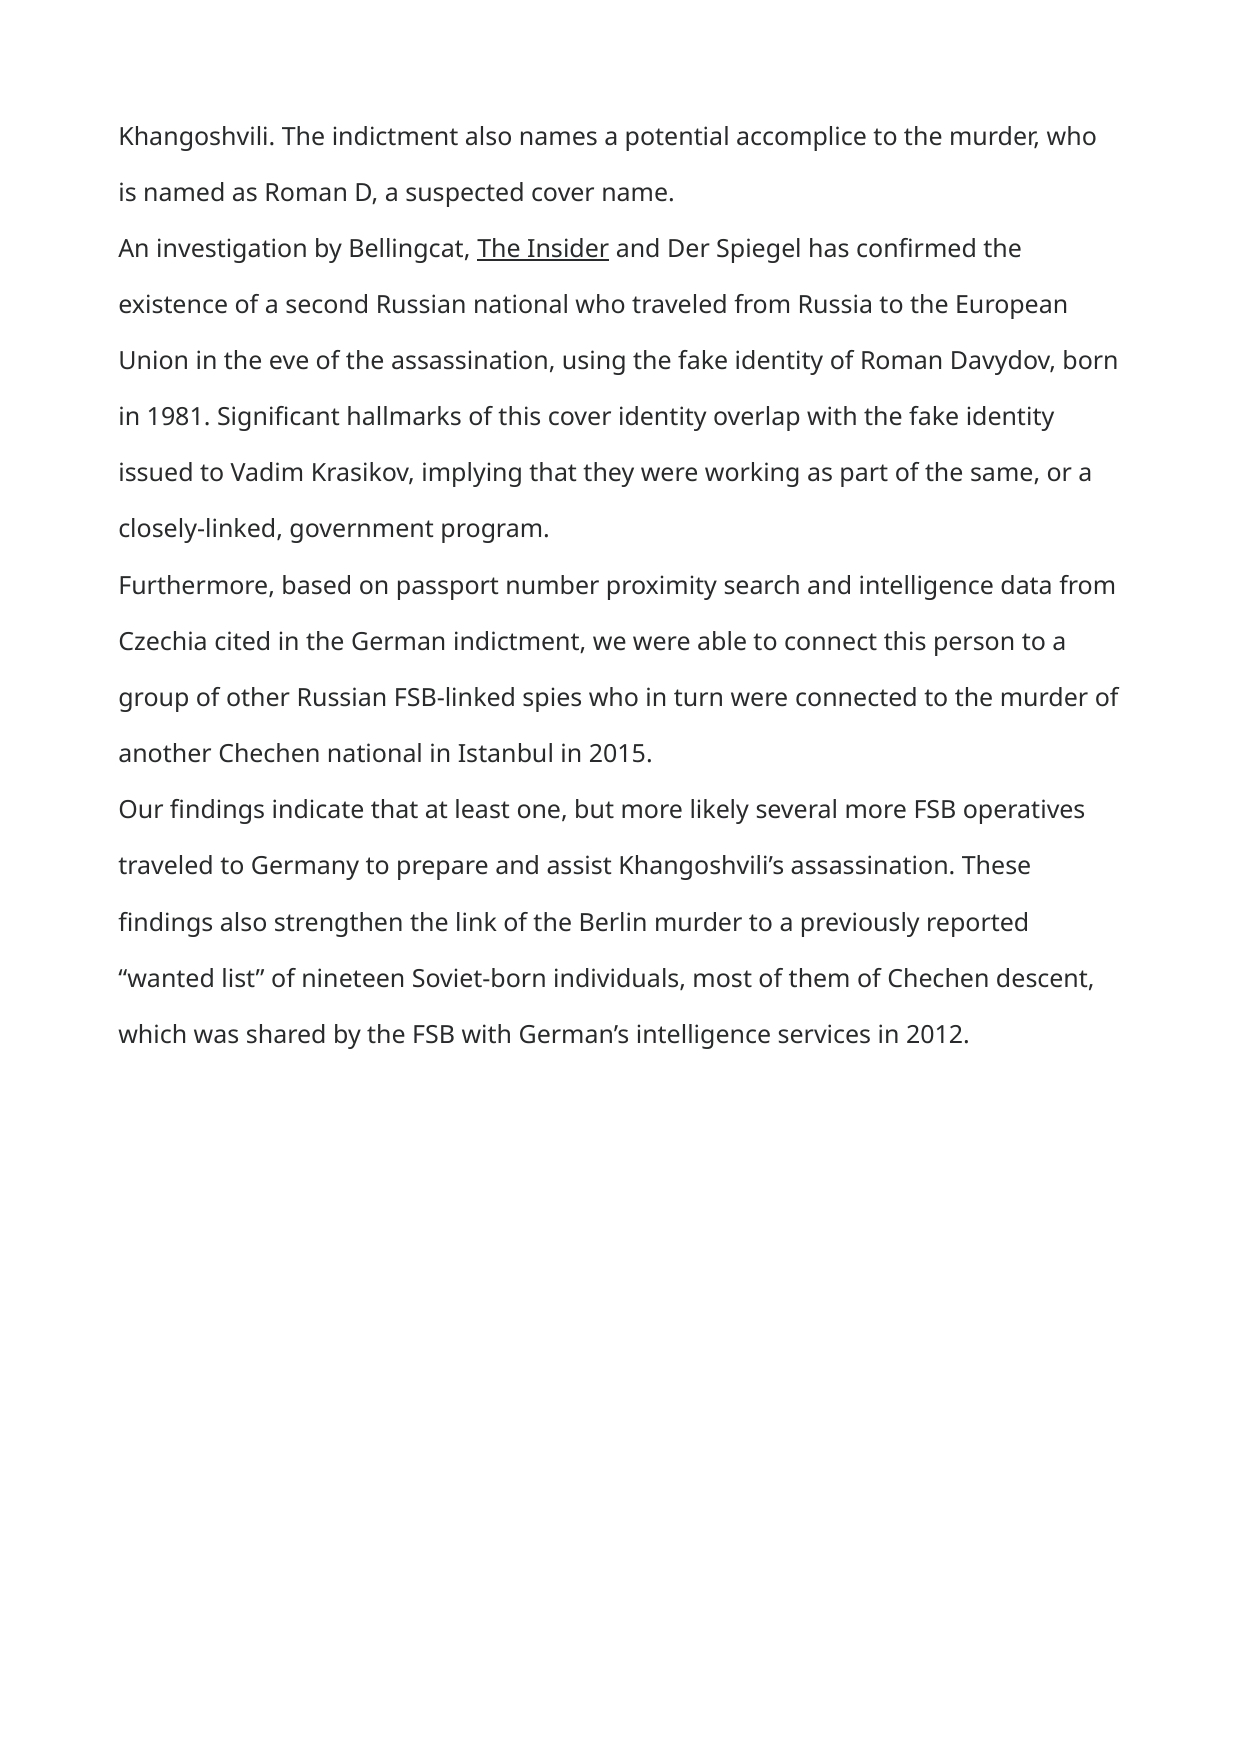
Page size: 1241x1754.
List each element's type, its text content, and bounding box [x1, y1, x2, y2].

text Furthermore, based on passport number proximity search and intelligence data from Czechia cited in the German indictment, we were able to connect this person to a group of other Russian FSB-linked spies who in turn were connected to the murder of another Chechen national in Istanbul in 2015. [118, 567, 1122, 770]
text Our findings indicate that at least one, but more likely several more FSB operatives traveled to Germany to prepare and assist Khangoshvili’s assassination. These findings also strengthen the link of the Berlin murder to a previously reported “wanted list” of nineteen Soviet-born individuals, most of them of Chechen descent, which was shared by the FSB with German’s intelligence services in 2012. [118, 792, 1122, 1051]
list Khangoshvili. The indictment also names a potential accomplice to the murder, who is named as Roman D, a suspected cover name. [118, 118, 1122, 208]
text An investigation by Bellingcat, The Insider and Der Spiegel has confirmed the existence of a second Russian national who traveled from Russia to the European Union in the eve of the assassination, using the fake identity of Roman Davydov, born in 1981. Significant hallmarks of this cover identity overlap with the fake identity issued to Vadim Krasikov, implying that they were working as part of the same, or a closely-linked, government program. [118, 230, 1122, 545]
